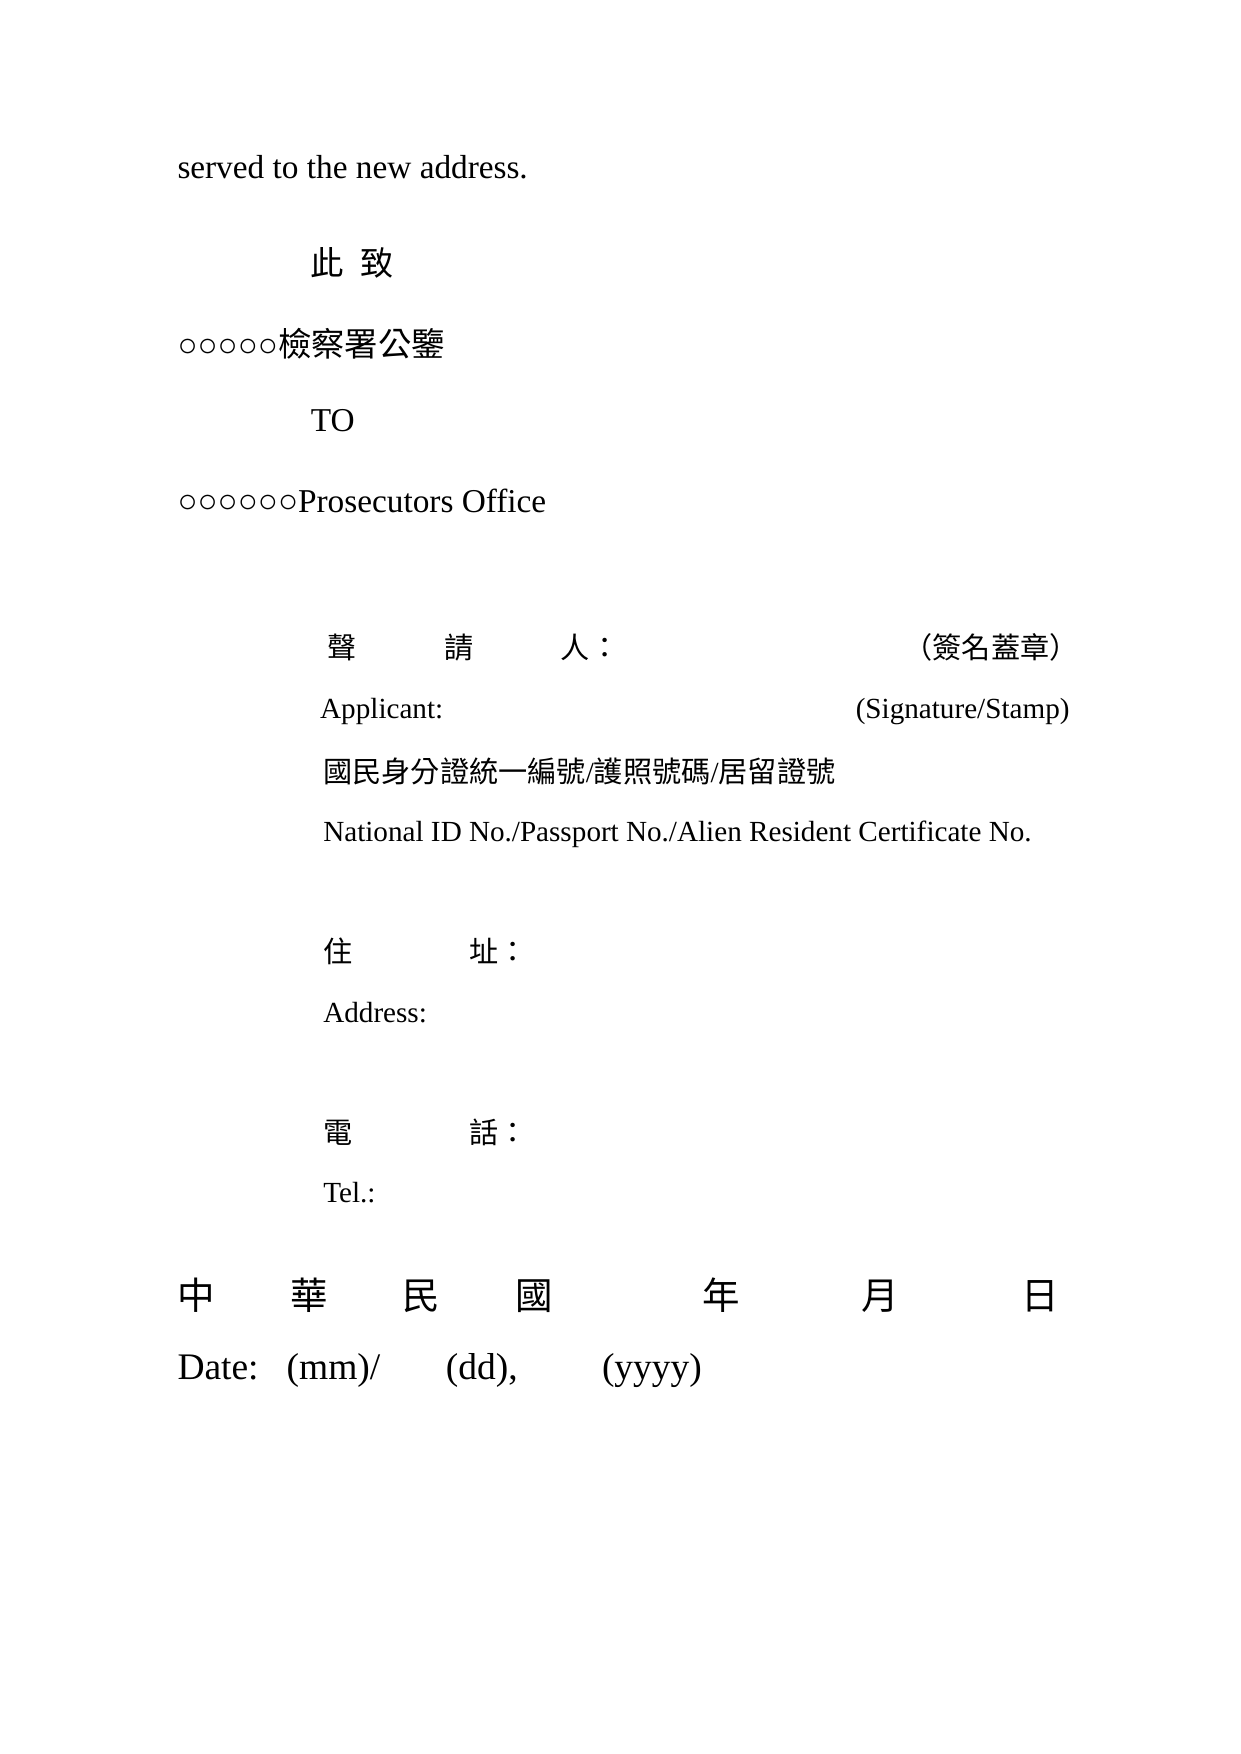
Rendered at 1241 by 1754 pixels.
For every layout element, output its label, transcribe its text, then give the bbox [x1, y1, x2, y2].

text 電 話： [177, 1109, 1122, 1152]
text TO [177, 373, 1122, 446]
text Tel.: [177, 1175, 1122, 1209]
text ○○○○○檢察署公鑒 [177, 290, 1122, 373]
text ○○○○○○Prosecutors Office [177, 446, 1122, 529]
text Applicant: (Signature/Stamp) [177, 691, 1122, 724]
text National ID No./Passport No./Alien Resident Certificate No. [177, 814, 1122, 848]
text 聲 請 人： （簽名蓋章） [177, 625, 1122, 667]
text 國民身分證統一編號/護照號碼/居留證號 [177, 748, 1122, 790]
text 中 華 民 國 年 月 日 [177, 1266, 1122, 1321]
text 住 址： [177, 929, 1122, 971]
text Address: [177, 995, 1122, 1028]
text served to the new address. [177, 148, 1122, 186]
text Date: (mm)/ (dd), (yyyy) [177, 1344, 1122, 1387]
text 此 致 [177, 217, 1122, 290]
